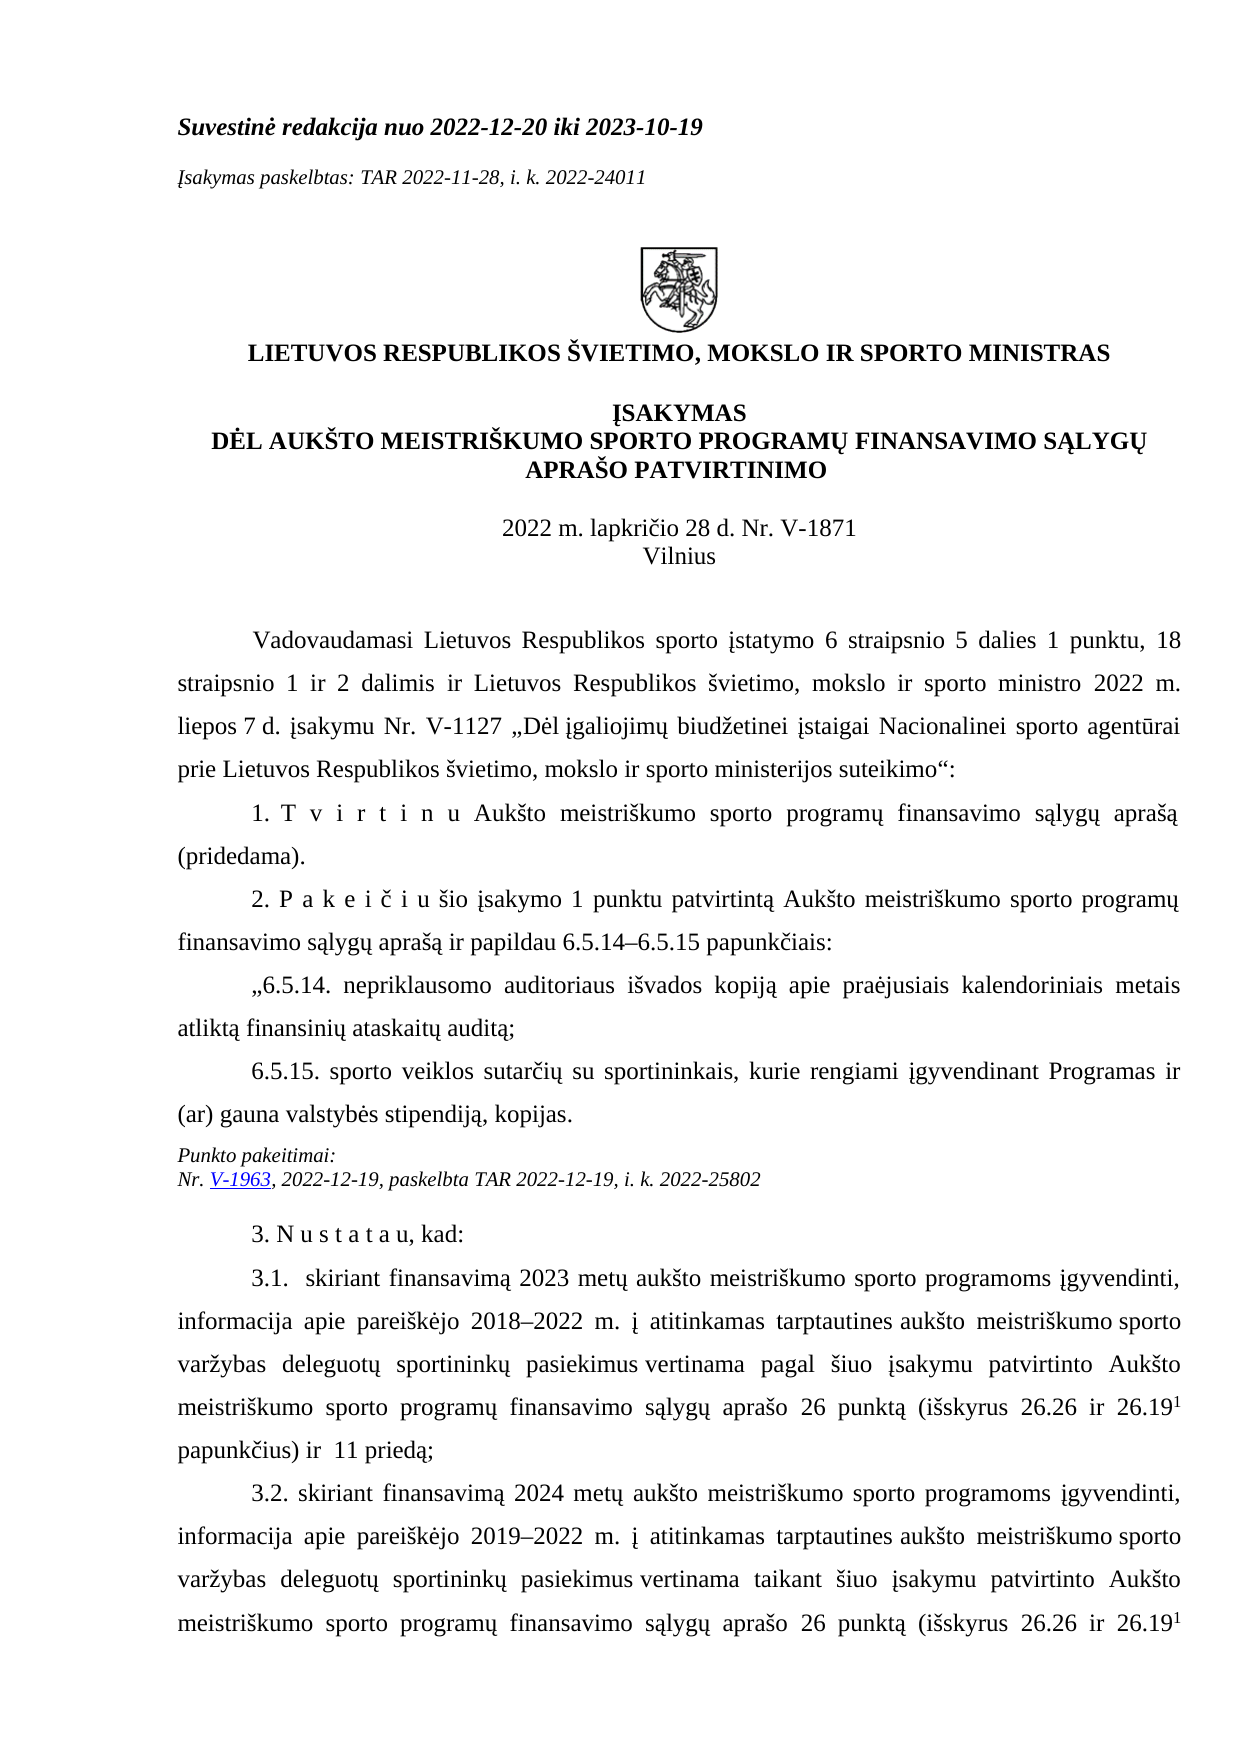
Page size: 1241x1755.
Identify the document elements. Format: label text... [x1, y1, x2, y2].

text LIETUVOS RESPUBLIKOS ŠVIETIMO, MOKSLO IR SPORTO MINISTRAS [177, 338, 1181, 366]
text 2. P a k e i č i u šio įsakymo 1 punktu patvirtintą Aukšto meistriškumo sporto programų finansavimo sąlygų aprašą ir papildau 6.5.14–6.5.15 papunkčiais: [177, 884, 1181, 956]
text 3.1. skiriant finansavimą 2023 metų aukšto meistriškumo sporto programoms įgyvendinti, informacija apie pareiškėjo 2018–2022 m. į atitinkamas tarptautines aukšto meistriškumo sporto varžybas deleguotų sportininkų pasiekimus vertinama pagal šiuo įsakymu patvirtinto Aukšto meistriškumo sporto programų finansavimo sąlygų aprašo 26 punktą (išskyrus 26.26 ir 26.191 papunkčius) ir 11 priedą; [177, 1263, 1181, 1464]
text ĮSAKYMAS [177, 398, 1181, 426]
text Nr. V-1963, 2022-12-19, paskelbta TAR 2022-12-19, i. k. 2022-25802 [177, 1167, 1181, 1191]
text Vadovaudamasi Lietuvos Respublikos sporto įstatymo 6 straipsnio 5 dalies 1 punktu, 18 straipsnio 1 ir 2 dalimis ir Lietuvos Respublikos švietimo, mokslo ir sporto ministro 2022 m. liepos 7 d. įsakymu Nr. V-1127 „Dėl įgaliojimų biudžetinei įstaigai Nacionalinei sporto agentūrai prie Lietuvos Respublikos švietimo, mokslo ir sporto ministerijos suteikimo“: [177, 625, 1181, 783]
text Suvestinė redakcija nuo 2022-12-20 iki 2023-10-19 [177, 112, 1181, 141]
text 2022 m. lapkričio 28 d. Nr. V-1871 [177, 513, 1181, 541]
text Įsakymas paskelbtas: TAR 2022-11-28, i. k. 2022-24011 [177, 165, 1181, 189]
text Punkto pakeitimai: [177, 1143, 1181, 1167]
text 3.2. skiriant finansavimą 2024 metų aukšto meistriškumo sporto programoms įgyvendinti, informacija apie pareiškėjo 2019–2022 m. į atitinkamas tarptautines aukšto meistriškumo sporto varžybas deleguotų sportininkų pasiekimus vertinama taikant šiuo įsakymu patvirtinto Aukšto meistriškumo sporto programų finansavimo sąlygų aprašo 26 punktą (išskyrus 26.26 ir 26.191 [177, 1478, 1181, 1636]
text 1. T v i r t i n u Aukšto meistriškumo sporto programų finansavimo sąlygų aprašą (pridedama). [177, 798, 1179, 869]
text Vilnius [177, 541, 1181, 570]
text „6.5.14. nepriklausomo auditoriaus išvados kopiją apie praėjusiais kalendoriniais metais atliktą finansinių ataskaitų auditą; [177, 970, 1181, 1042]
text 6.5.15. sporto veiklos sutarčių su sportininkais, kurie rengiami įgyvendinant Programas ir (ar) gauna valstybės stipendiją, kopijas. [177, 1056, 1181, 1128]
text 3. N u s t a t a u, kad: [177, 1219, 1181, 1248]
text dėl aukšto MEISTRIŠKUMO SPORTO PROGRAMų FINANSAVIMO SĄLYGŲ APRAŠO PATVIRTINIMO [177, 426, 1181, 484]
